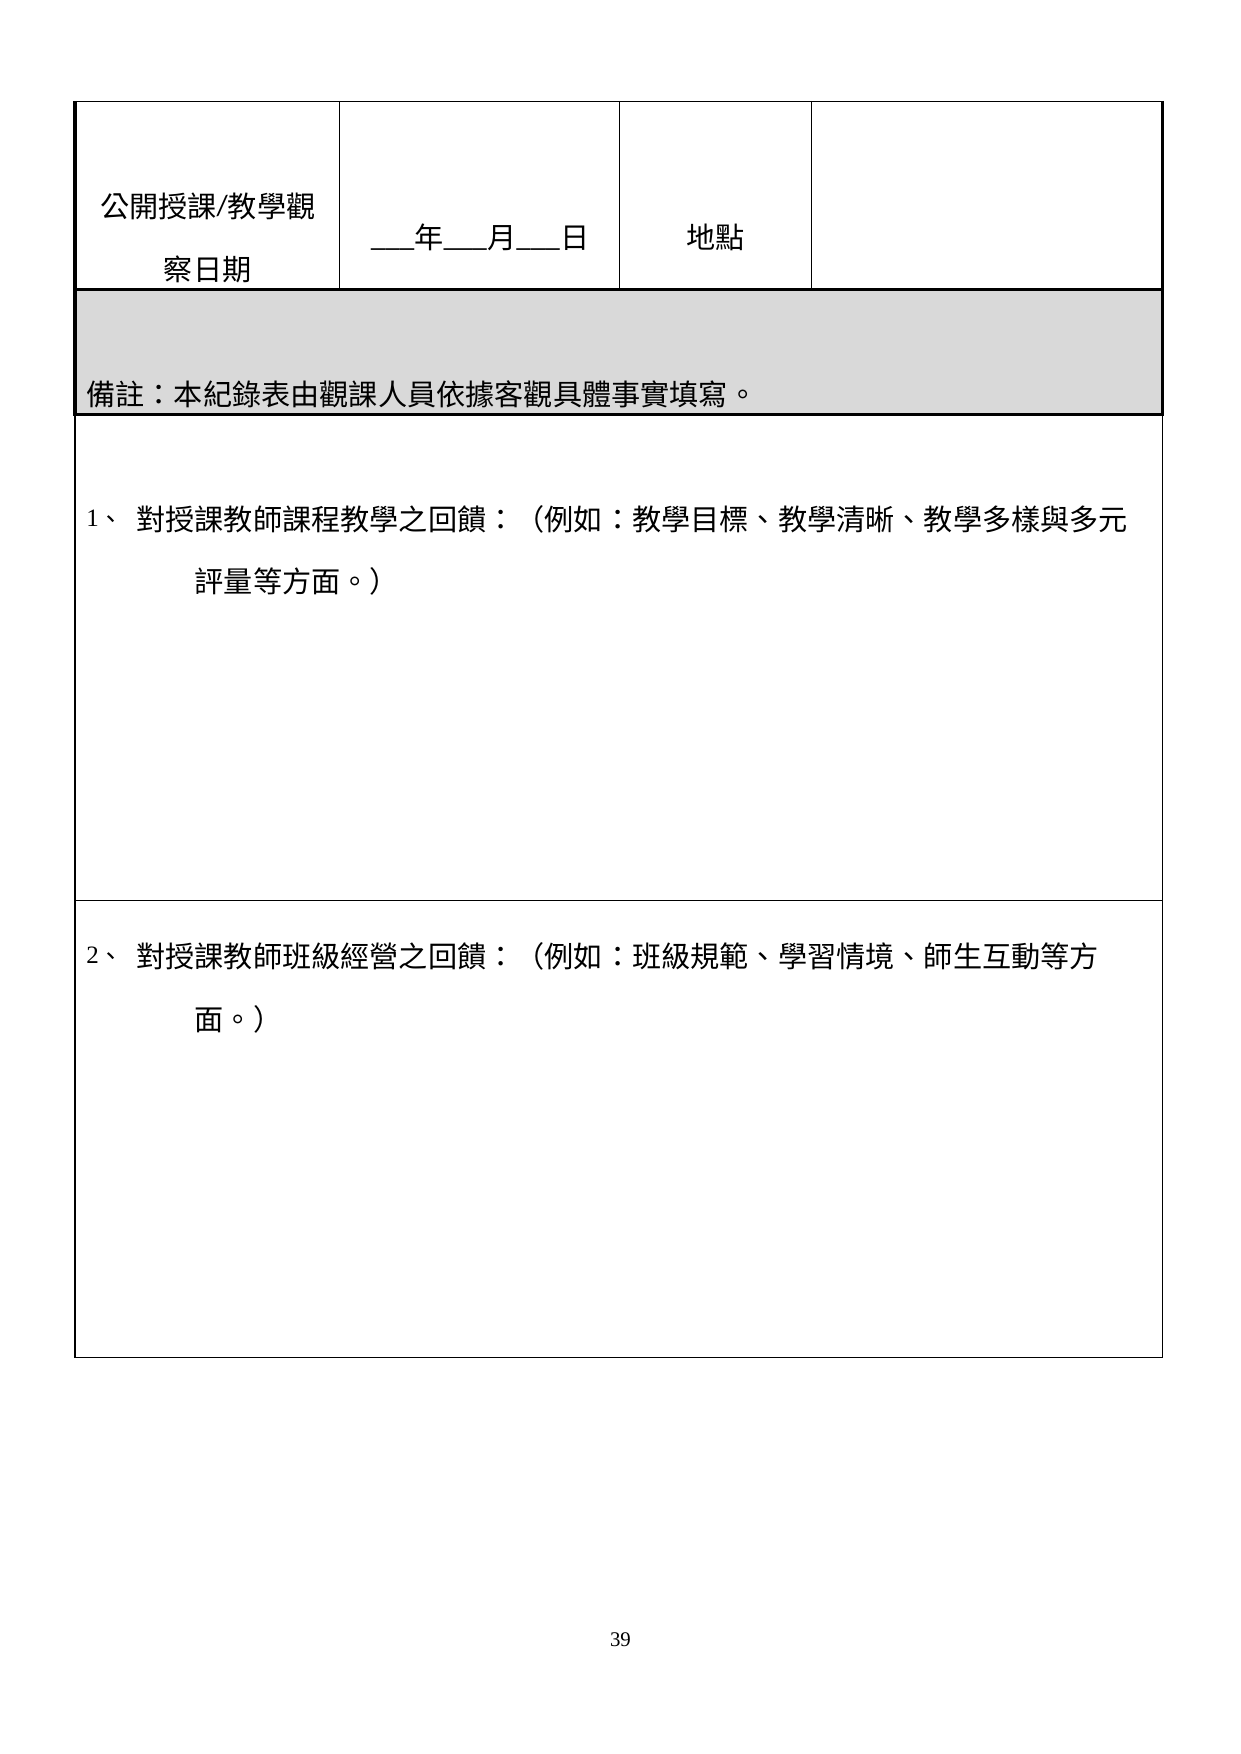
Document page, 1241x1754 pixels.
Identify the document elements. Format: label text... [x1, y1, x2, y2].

table_cell 備註：本紀錄表由觀課人員依據客觀具體事實填寫。 [77, 291, 1161, 413]
table_cell 地點 [620, 102, 811, 288]
table_cell 對授課教師課程教學之回饋：（例如：教學目標、教學清晰、教學多樣與多元評量等方面。） [76, 416, 1162, 900]
table_cell 對授課教師班級經營之回饋：（例如：班級規範、學習情境、師生互動等方面。） [76, 901, 1162, 1357]
table_cell ___年___月___日 [340, 102, 619, 288]
table_cell [812, 102, 1161, 288]
table_cell 公開授課/教學觀察日期 [77, 102, 339, 288]
